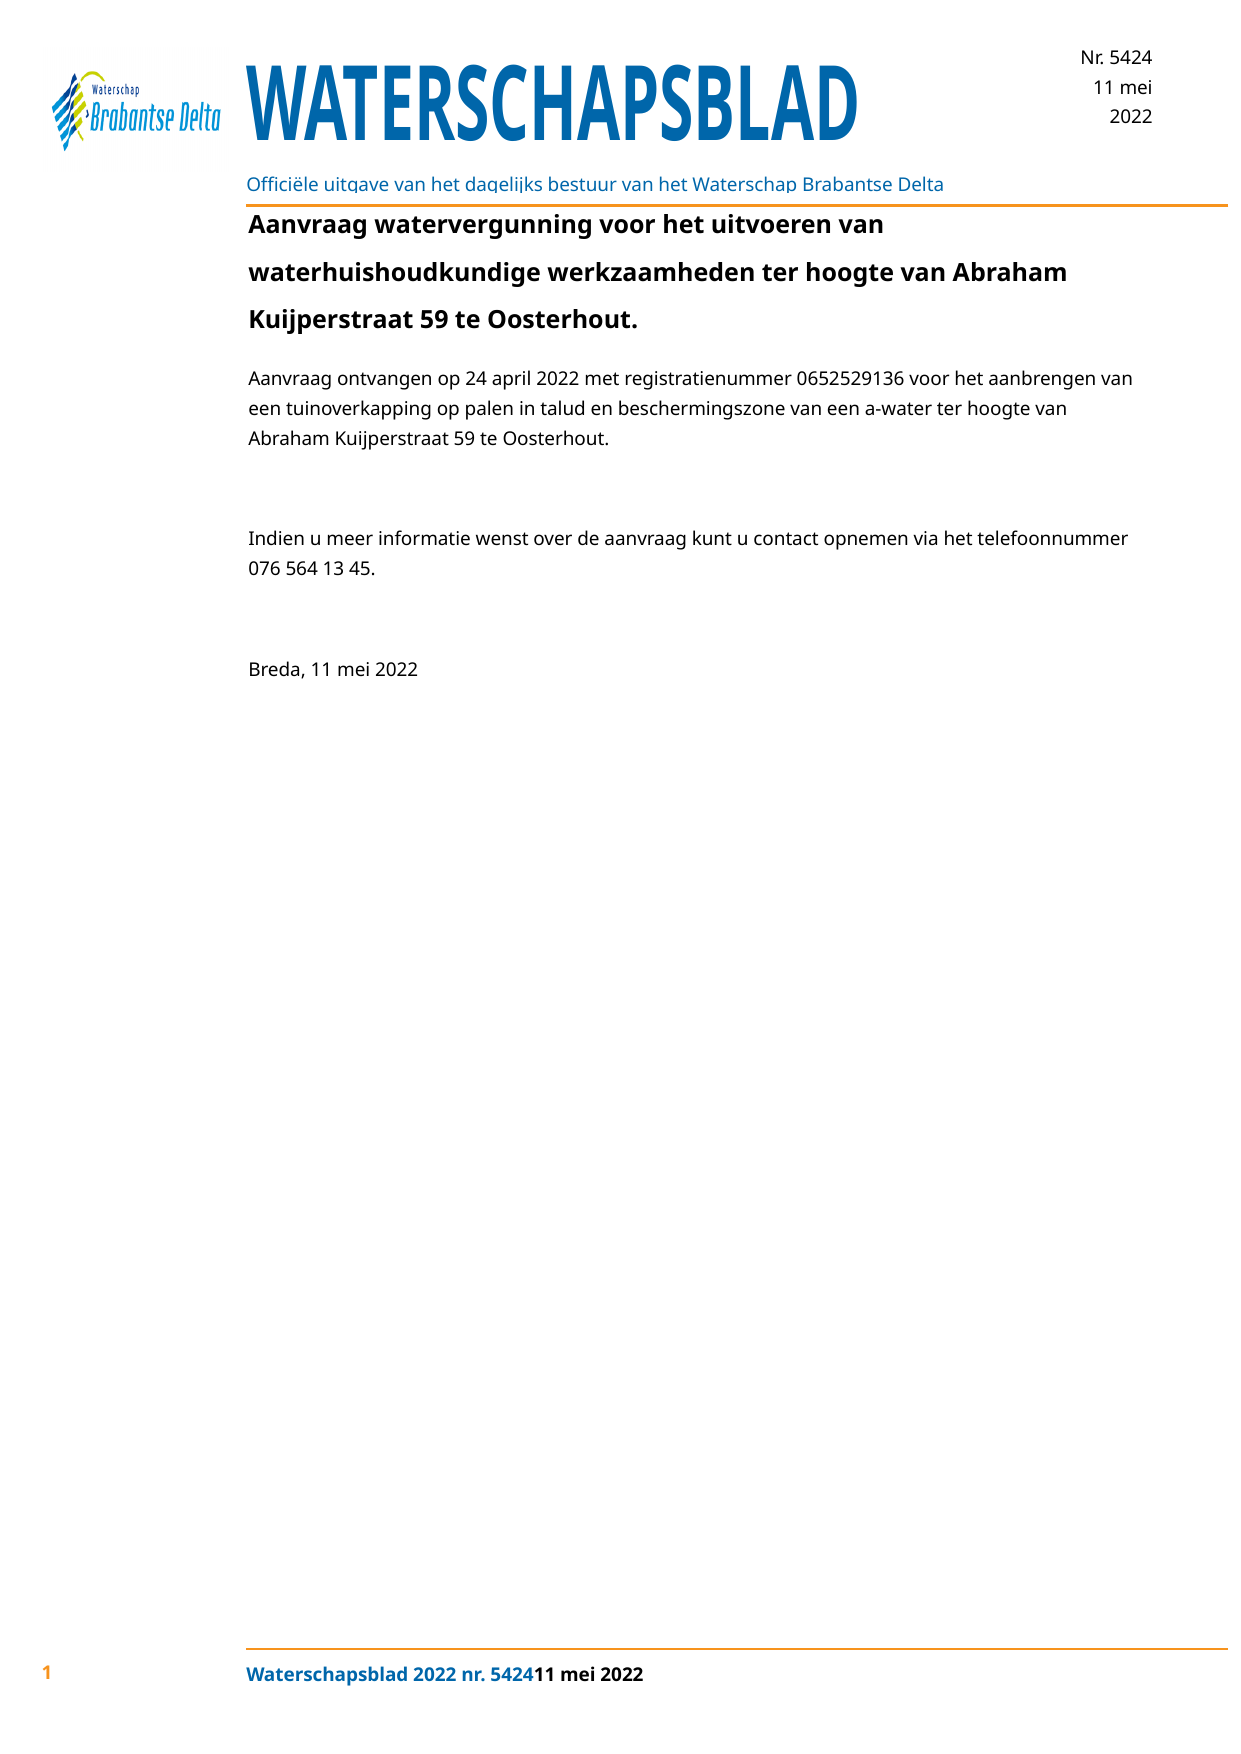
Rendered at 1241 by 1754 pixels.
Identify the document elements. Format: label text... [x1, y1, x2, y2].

text Indien u meer informatie wenst over de aanvraag kunt u contact opnemen via het telefoonnummer 076 564 13 45. [248, 526, 1152, 581]
text Aanvraag watervergunning voor het uitvoeren van waterhuishoudkundige werkzaamheden ter hoogte van Abraham Kuijperstraat 59 te Oosterhout. [248, 207, 1152, 336]
text Aanvraag ontvangen op 24 april 2022 met registratienummer 0652529136 voor het aanbrengen van een tuinoverkapping op palen in talud en beschermingszone van een a-water ter hoogte van Abraham Kuijperstraat 59 te Oosterhout. [248, 366, 1152, 450]
picture [41, 47, 231, 172]
text Breda, 11 mei 2022 [248, 656, 1152, 682]
